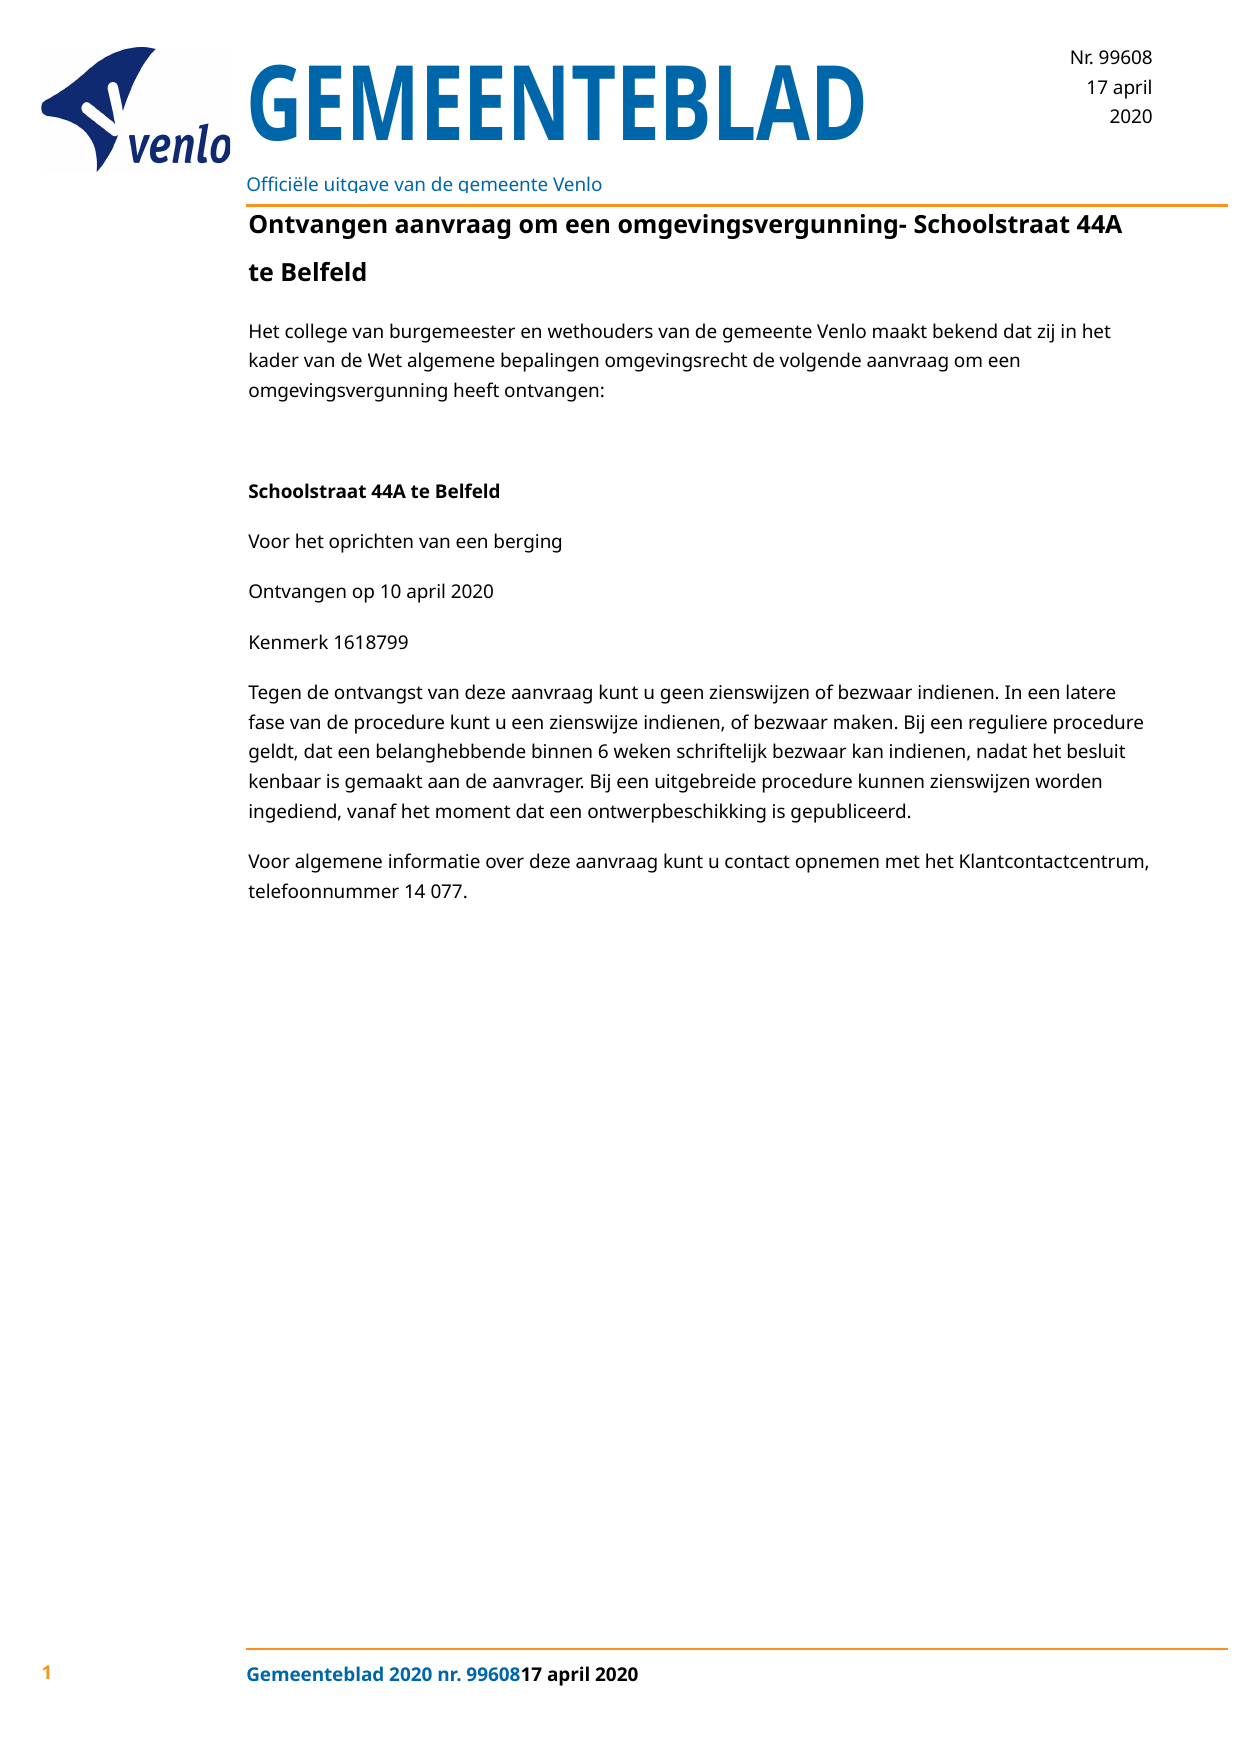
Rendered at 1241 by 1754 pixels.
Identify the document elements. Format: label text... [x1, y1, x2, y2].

text Ontvangen op 10 april 2020 [248, 579, 1152, 604]
text Schoolstraat 44A te Belfeld [248, 478, 1152, 504]
text Ontvangen aanvraag om een omgevingsvergunning- Schoolstraat 44A te Belfeld [248, 207, 1152, 288]
text Kenmerk 1618799 [248, 629, 1152, 655]
text Voor algemene informatie over deze aanvraag kunt u contact opnemen met het Klantcontactcentrum, telefoonnummer 14 077. [248, 848, 1152, 904]
text Voor het oprichten van een berging [248, 528, 1152, 554]
picture [41, 47, 231, 172]
text Het college van burgemeester en wethouders van de gemeente Venlo maakt bekend dat zij in het kader van de Wet algemene bepalingen omgevingsrecht de volgende aanvraag om een omgevingsvergunning heeft ontvangen: [248, 318, 1152, 403]
text Tegen de ontvangst van deze aanvraag kunt u geen zienswijzen of bezwaar indienen. In een latere fase van de procedure kunt u een zienswijze indienen, of bezwaar maken. Bij een reguliere procedure geldt, dat een belanghebbende binnen 6 weken schriftelijk bezwaar kan indienen, nadat het besluit kenbaar is gemaakt aan de aanvrager. Bij een uitgebreide procedure kunnen zienswijzen worden ingediend, vanaf het moment dat een ontwerpbeschikking is gepubliceerd. [248, 679, 1152, 824]
